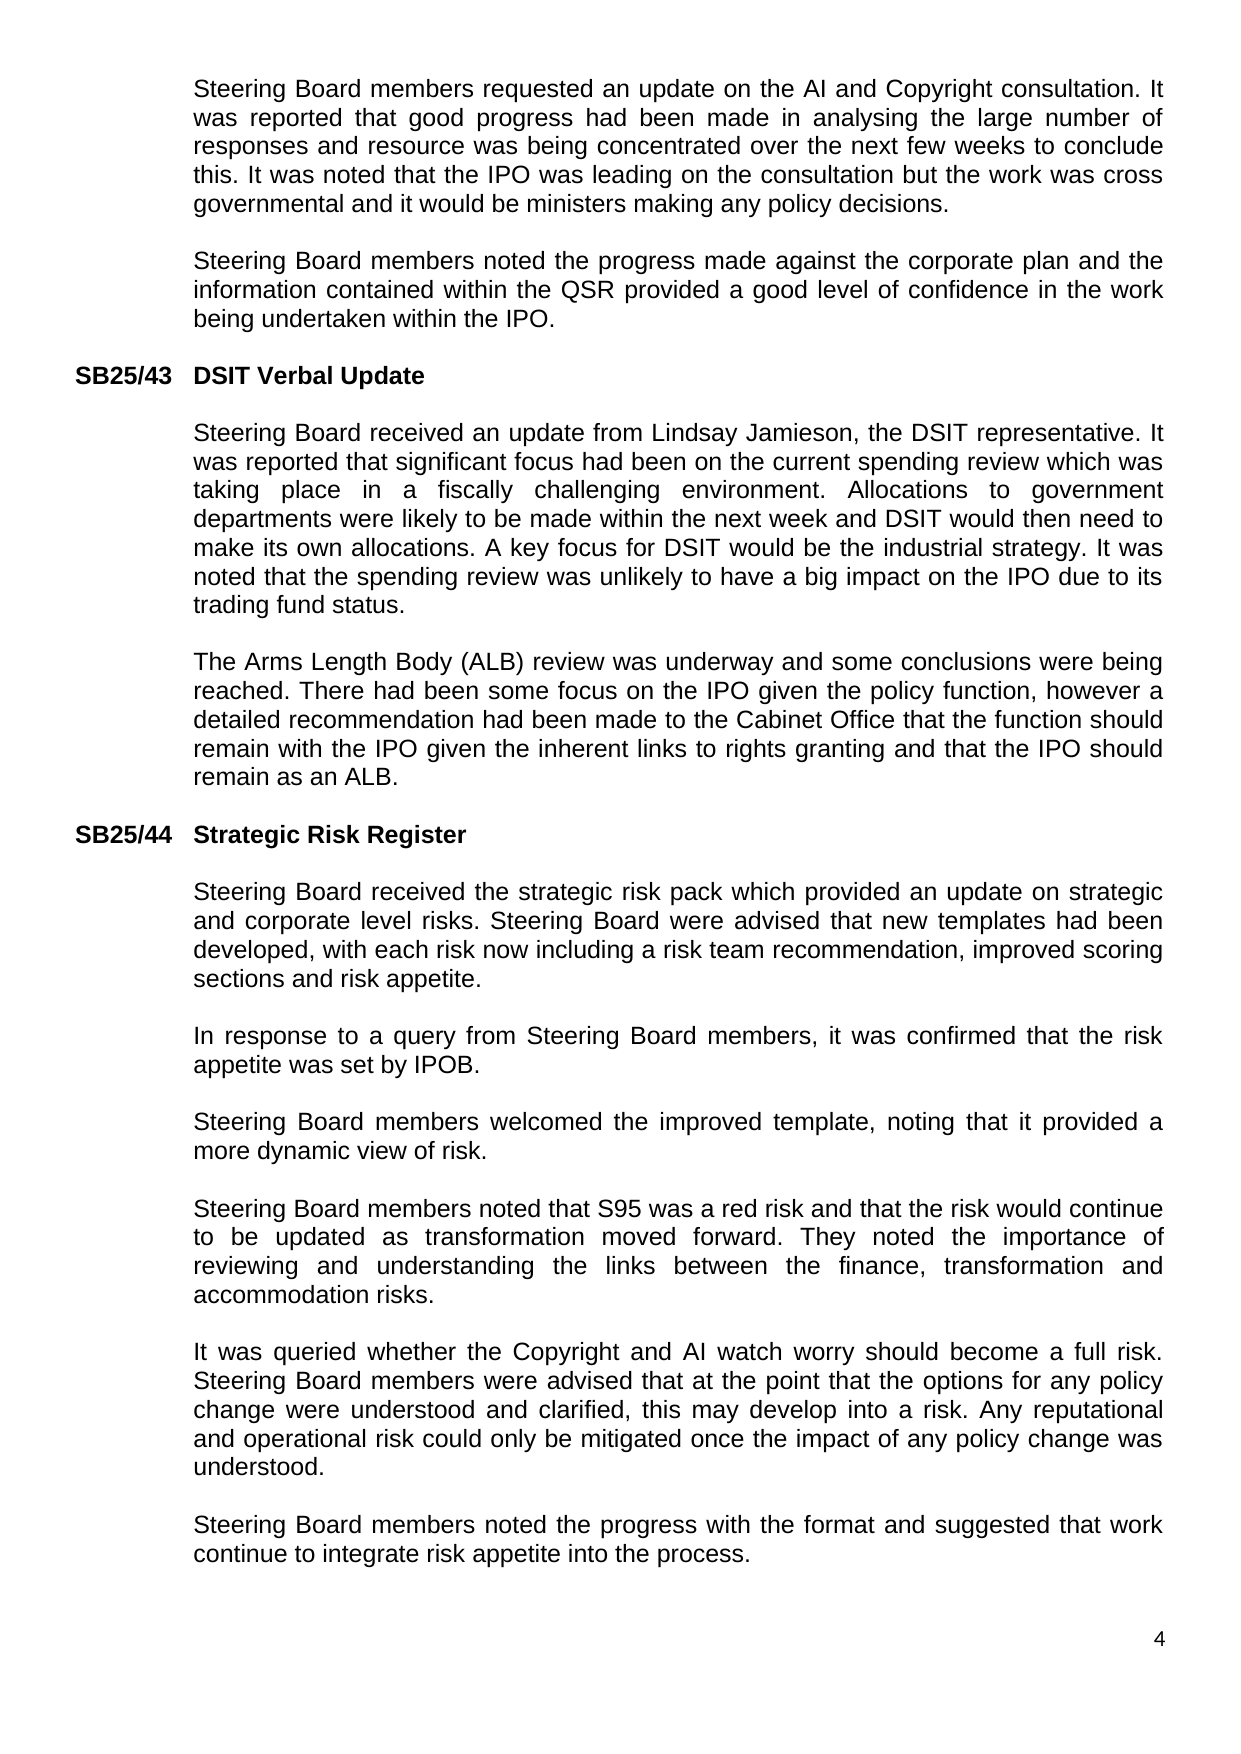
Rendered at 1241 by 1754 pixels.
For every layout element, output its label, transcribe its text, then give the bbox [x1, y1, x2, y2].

text Steering Board members welcomed the improved template, noting that it provided a more dynamic view of risk. [193, 1107, 1165, 1165]
text In response to a query from Steering Board members, it was confirmed that the risk appetite was set by IPOB. [193, 1021, 1165, 1078]
text It was queried whether the Copyright and AI watch worry should become a full risk. Steering Board members were advised that at the point that the options for any policy change were understood and clarified, this may develop into a risk. Any reputational and operational risk could only be mitigated once the impact of any policy change was understood. [193, 1337, 1165, 1481]
text Steering Board received the strategic risk pack which provided an update on strategic and corporate level risks. Steering Board were advised that new templates had been developed, with each risk now including a risk team recommendation, improved scoring sections and risk appetite. [193, 877, 1165, 992]
text The Arms Length Body (ALB) review was underway and some conclusions were being reached. There had been some focus on the IPO given the policy function, however a detailed recommendation had been made to the Cabinet Office that the function should remain with the IPO given the inherent links to rights granting and that the IPO should remain as an ALB. [193, 647, 1165, 791]
text Steering Board members noted that S95 was a red risk and that the risk would continue to be updated as transformation moved forward. They noted the importance of reviewing and understanding the links between the finance, transformation and accommodation risks. [193, 1193, 1165, 1308]
text SB25/44 Strategic Risk Register [75, 820, 1165, 848]
text Steering Board received an update from Lindsay Jamieson, the DSIT representative. It was reported that significant focus had been on the current spending review which was taking place in a fiscally challenging environment. Allocations to government departments were likely to be made within the next week and DSIT would then need to make its own allocations. A key focus for DSIT would be the industrial strategy. It was noted that the spending review was unlikely to have a big impact on the IPO due to its trading fund status. [193, 418, 1165, 619]
text Steering Board members requested an update on the AI and Copyright consultation. It was reported that good progress had been made in analysing the large number of responses and resource was being concentrated over the next few weeks to conclude this. It was noted that the IPO was leading on the consultation but the work was cross governmental and it would be ministers making any policy decisions. [193, 74, 1165, 217]
text Steering Board members noted the progress with the format and suggested that work continue to integrate risk appetite into the process. [193, 1510, 1165, 1567]
text SB25/43 DSIT Verbal Update [75, 361, 1165, 390]
text Steering Board members noted the progress made against the corporate plan and the information contained within the QSR provided a good level of confidence in the work being undertaken within the IPO. [193, 246, 1165, 332]
